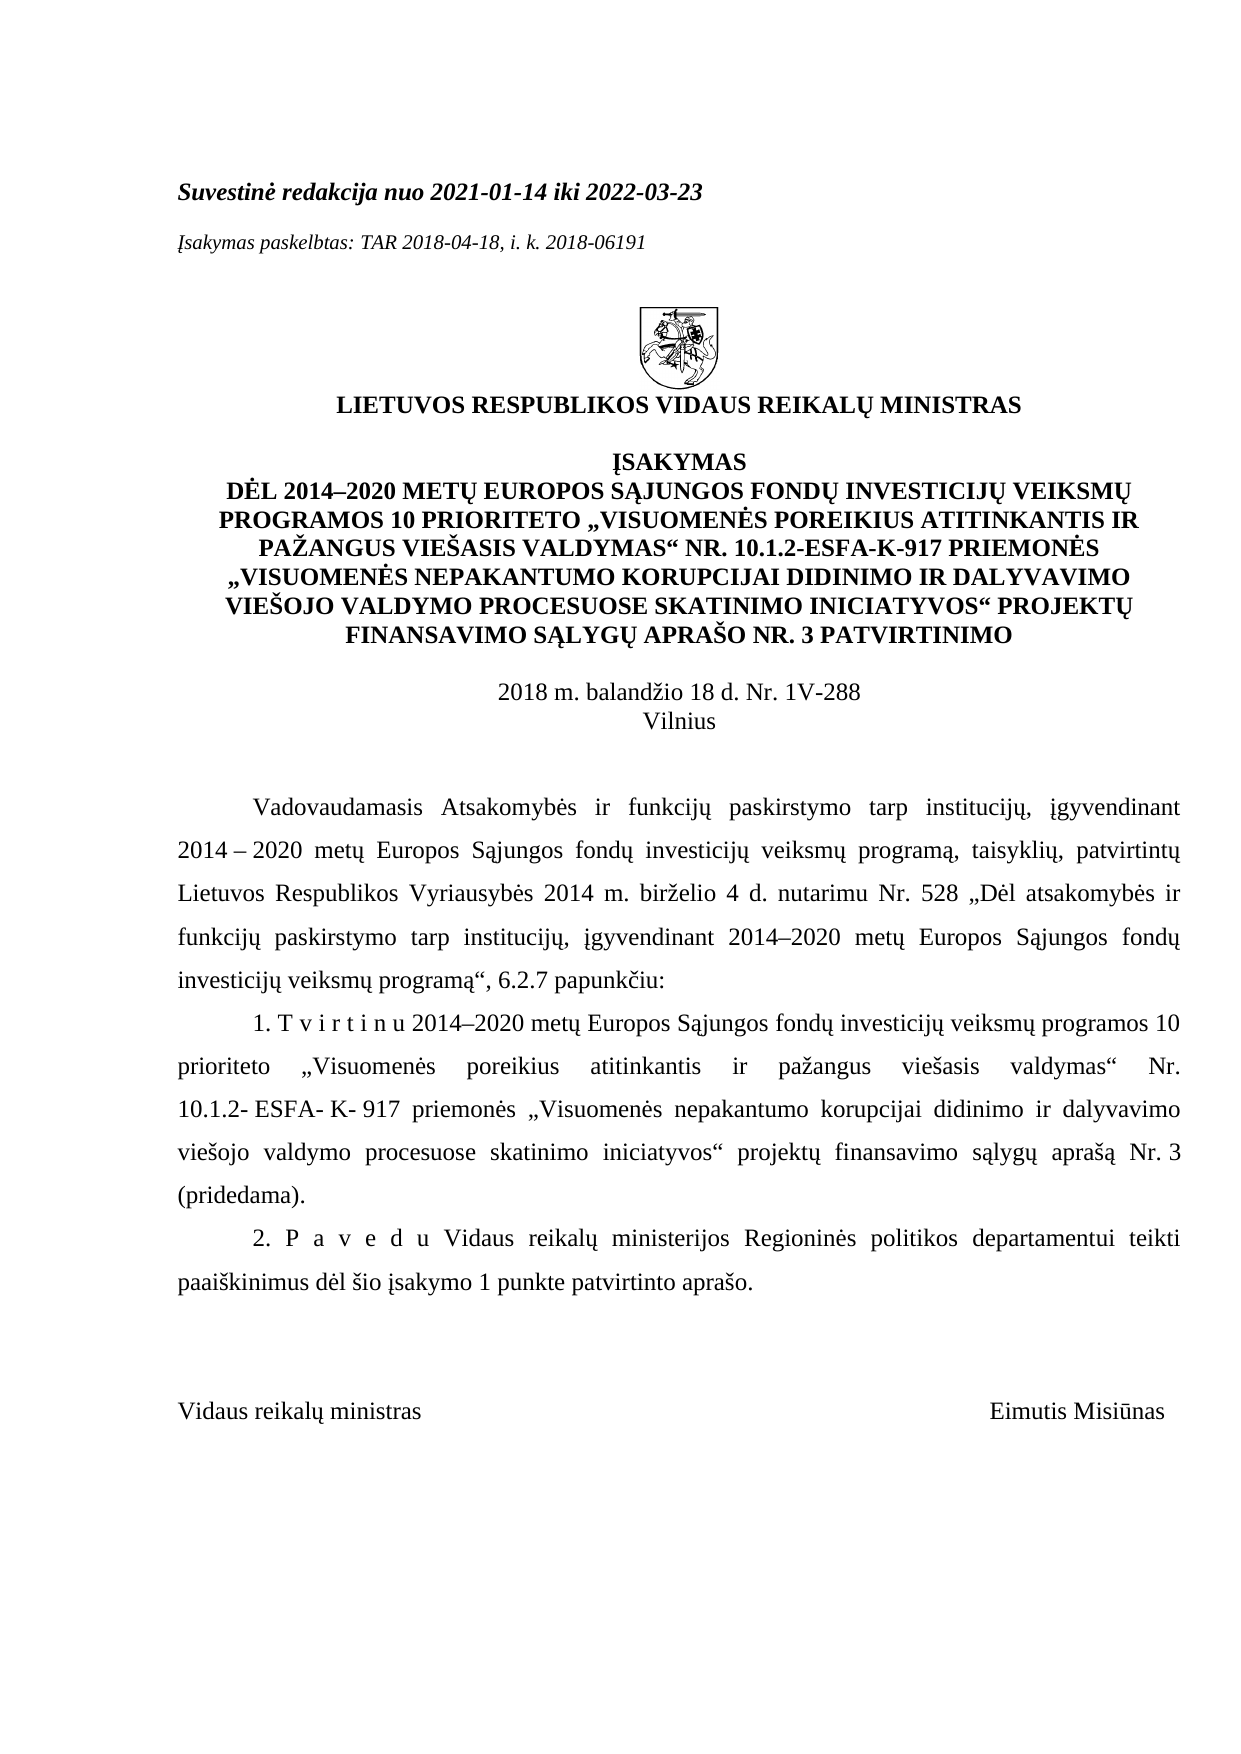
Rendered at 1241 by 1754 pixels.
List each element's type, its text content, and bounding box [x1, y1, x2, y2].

text ĮSAKYMAS [177, 447, 1181, 476]
text 2. P a v e d u Vidaus reikalų ministerijos Regioninės politikos departamentui teikti paaiškinimus dėl šio įsakymo 1 punkte patvirtinto aprašo. [177, 1223, 1181, 1295]
text Vadovaudamasis Atsakomybės ir funkcijų paskirstymo tarp institucijų, įgyvendinant 2014 – 2020 metų Europos Sąjungos fondų investicijų veiksmų programą, taisyklių, patvirtintų Lietuvos Respublikos Vyriausybės 2014 m. birželio 4 d. nutarimu Nr. 528 „Dėl atsakomybės ir funkcijų paskirstymo tarp institucijų, įgyvendinant 2014–2020 metų Europos Sąjungos fondų investicijų veiksmų programą“, 6.2.7 papunkčiu: [177, 792, 1181, 993]
text LIETUVOS RESPUBLIKOS VIDAUS REIKALŲ MINISTRAS [177, 390, 1181, 418]
text Įsakymas paskelbtas: TAR 2018-04-18, i. k. 2018-06191 [177, 230, 1181, 254]
text 2018 m. balandžio 18 d. Nr. 1V-288 [177, 677, 1181, 706]
text Vidaus reikalų ministras Eimutis Misiūnas [177, 1396, 1181, 1425]
text Vilnius [177, 706, 1181, 735]
text Suvestinė redakcija nuo 2021-01-14 iki 2022-03-23 [177, 177, 1181, 206]
text DĖL 2014–2020 METŲ EUROPOS SĄJUNGOS FONDŲ INVESTICIJŲ VEIKSMŲ PROGRAMOS 10 PRIORITETO „VISUOMENĖS POREIKIUS ATITINKANTIS IR PAŽANGUS VIEŠASIS VALDYMAS“ NR. 10.1.2-ESFA-K-917 PRIEMONĖS „VISUOMENĖS NEPAKANTUMO KORUPCIJAI DIDINIMO IR DALYVAVIMO VIEŠOJO VALDYMO PROCESUOSE SKATINIMO INICIATYVOS“ PROJEKTŲ FINANSAVIMO SĄLYGŲ APRAŠO NR. 3 PATVIRTINIMO [177, 476, 1181, 648]
text 1. T v i r t i n u 2014–2020 metų Europos Sąjungos fondų investicijų veiksmų programos 10 prioriteto „Visuomenės poreikius atitinkantis ir pažangus viešasis valdymas“ Nr. 10.1.2- ESFA- K- 917 priemonės „Visuomenės nepakantumo korupcijai didinimo ir dalyvavimo viešojo valdymo procesuose skatinimo iniciatyvos“ projektų finansavimo sąlygų aprašą Nr. 3 (pridedama). [177, 1008, 1181, 1209]
